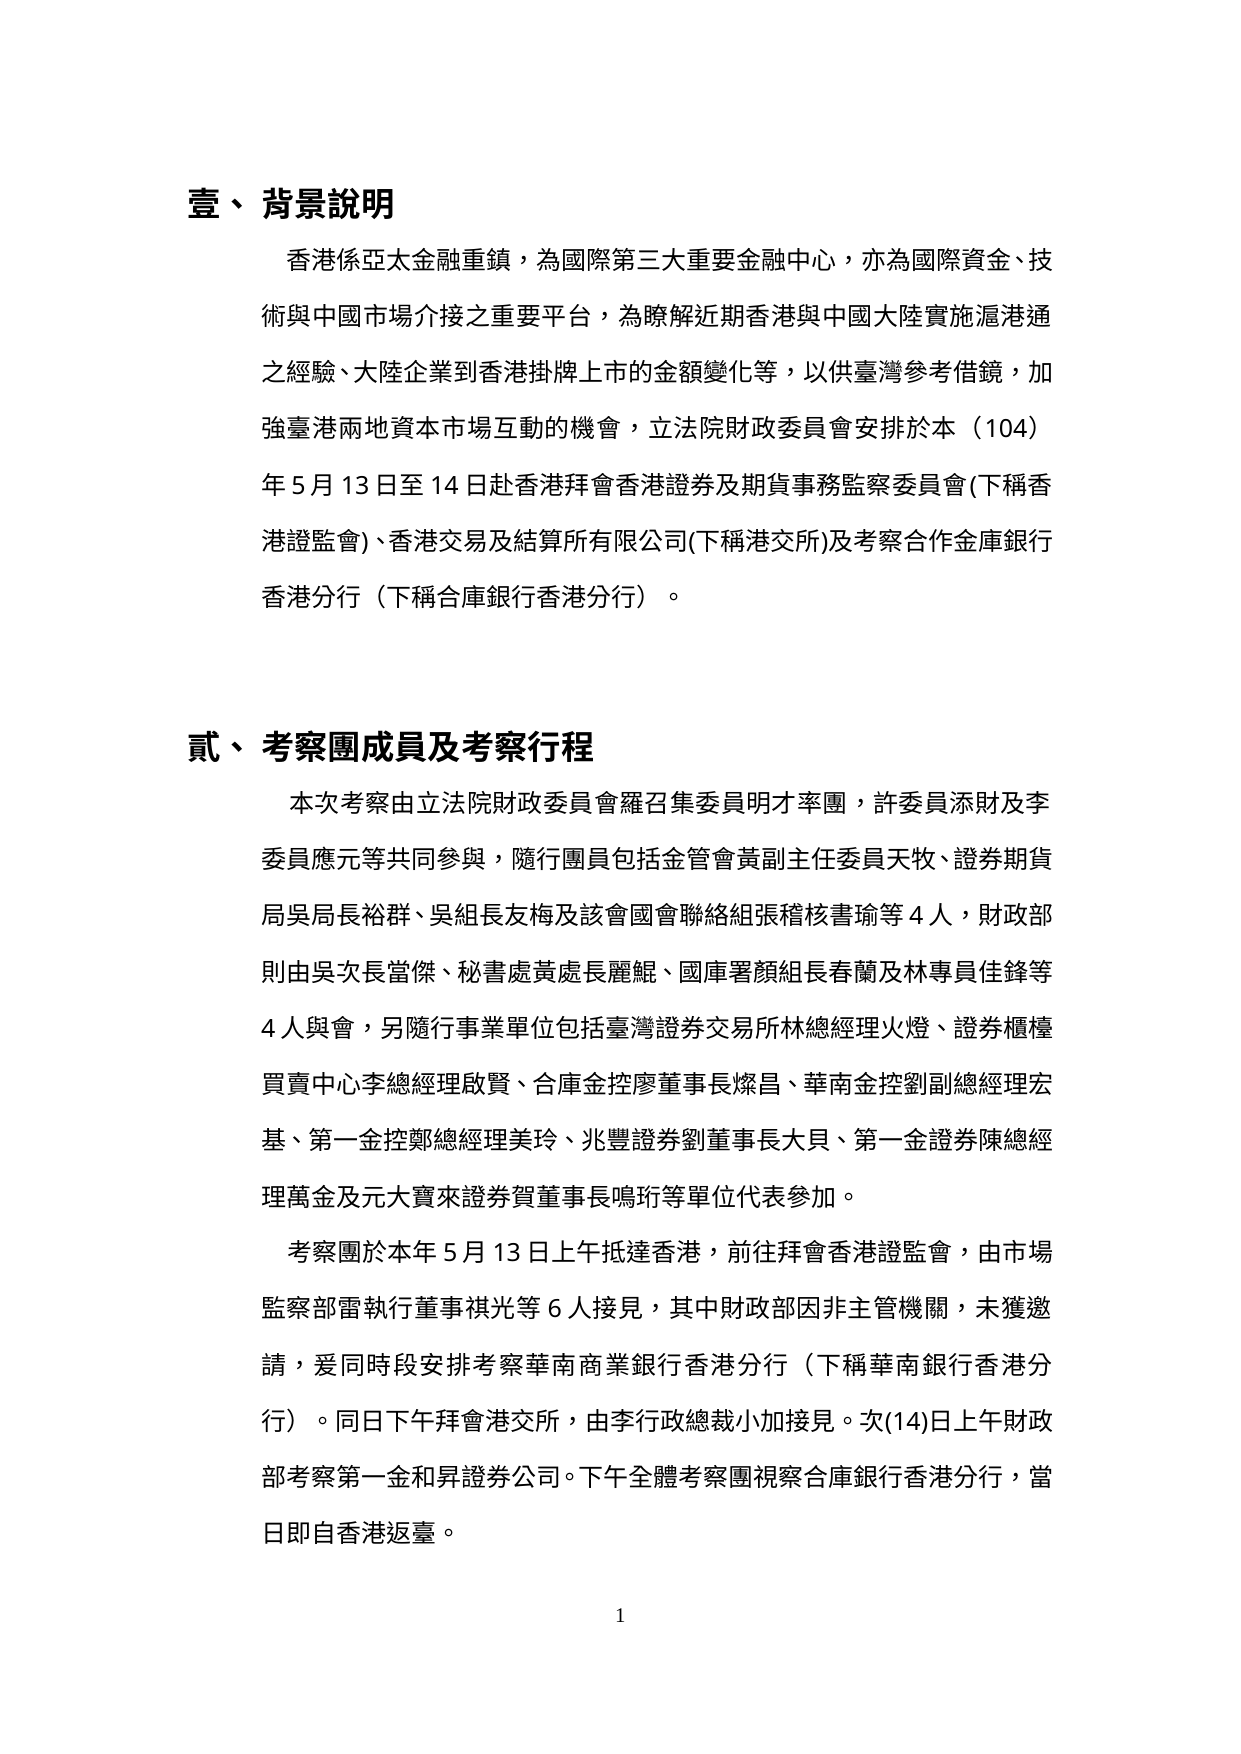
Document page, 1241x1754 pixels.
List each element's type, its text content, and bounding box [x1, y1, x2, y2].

text 本次考察由立法院財政委員會羅召集委員明才率團，許委員添財及李委員應元等共同參與，隨行團員包括金管會黃副主任委員天牧、證券期貨局吳局長裕群、吳組長友梅及該會國會聯絡組張稽核書瑜等4人，財政部則由吳次長當傑、秘書處黃處長麗鯤、國庫署顏組長春蘭及林專員佳鋒等4人與會，另隨行事業單位包括臺灣證券交易所林總經理火燈、證券櫃檯買賣中心李總經理啟賢、合庫金控廖董事長燦昌、華南金控劉副總經理宏基、第一金控鄭總經理美玲、兆豐證券劉董事長大貝、第一金證券陳總經理萬金及元大寶來證券賀董事長鳴珩等單位代表參加。 [261, 783, 1053, 1214]
subtitle 考察團成員及考察行程 [187, 708, 1053, 783]
subtitle 背景說明 [187, 164, 1053, 239]
text 考察團於本年5月13日上午抵達香港，前往拜會香港證監會，由市場監察部雷執行董事祺光等6人接見，其中財政部因非主管機關，未獲邀請，爰同時段安排考察華南商業銀行香港分行（下稱華南銀行香港分行）。同日下午拜會港交所，由李行政總裁小加接見。次(14)日上午財政部考察第一金和昇證券公司。下午全體考察團視察合庫銀行香港分行，當日即自香港返臺。 [261, 1232, 1053, 1551]
text 香港係亞太金融重鎮，為國際第三大重要金融中心，亦為國際資金、技術與中國市場介接之重要平台，為瞭解近期香港與中國大陸實施滬港通之經驗、大陸企業到香港掛牌上市的金額變化等，以供臺灣參考借鏡，加強臺港兩地資本市場互動的機會，立法院財政委員會安排於本（104）年5月13日至14日赴香港拜會香港證券及期貨事務監察委員會(下稱香港證監會)、香港交易及結算所有限公司(下稱港交所)及考察合作金庫銀行香港分行（下稱合庫銀行香港分行）。 [261, 239, 1053, 614]
